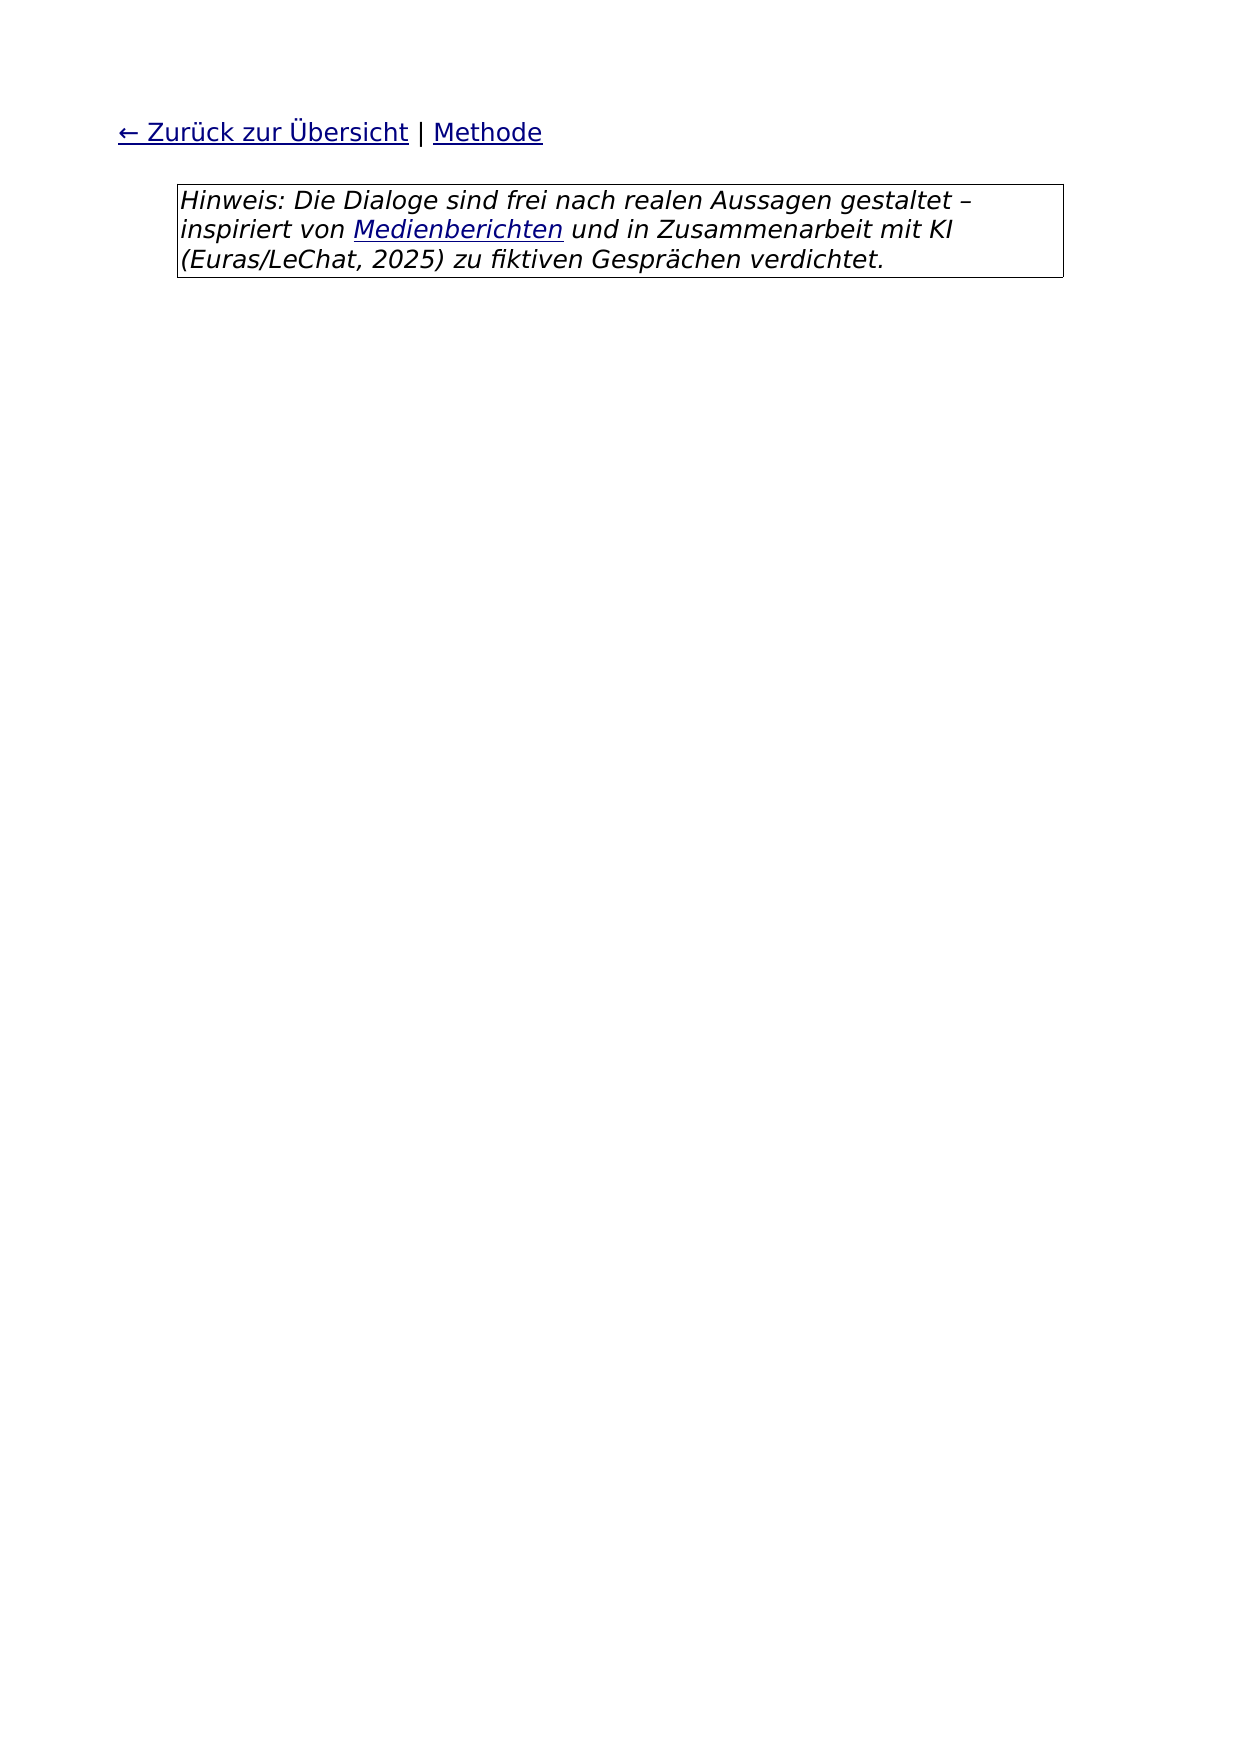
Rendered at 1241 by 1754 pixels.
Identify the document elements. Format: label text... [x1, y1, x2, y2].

table_header Hinweis: Die Dialoge sind frei nach realen Aussagen gestaltet – inspiriert von Medienberichten und in Zusammenarbeit mit KI (Euras/LeChat, 2025) zu fiktiven Gesprächen verdichtet. [178, 185, 1063, 277]
text ← Zurück zur Übersicht | Methode [118, 118, 1122, 147]
